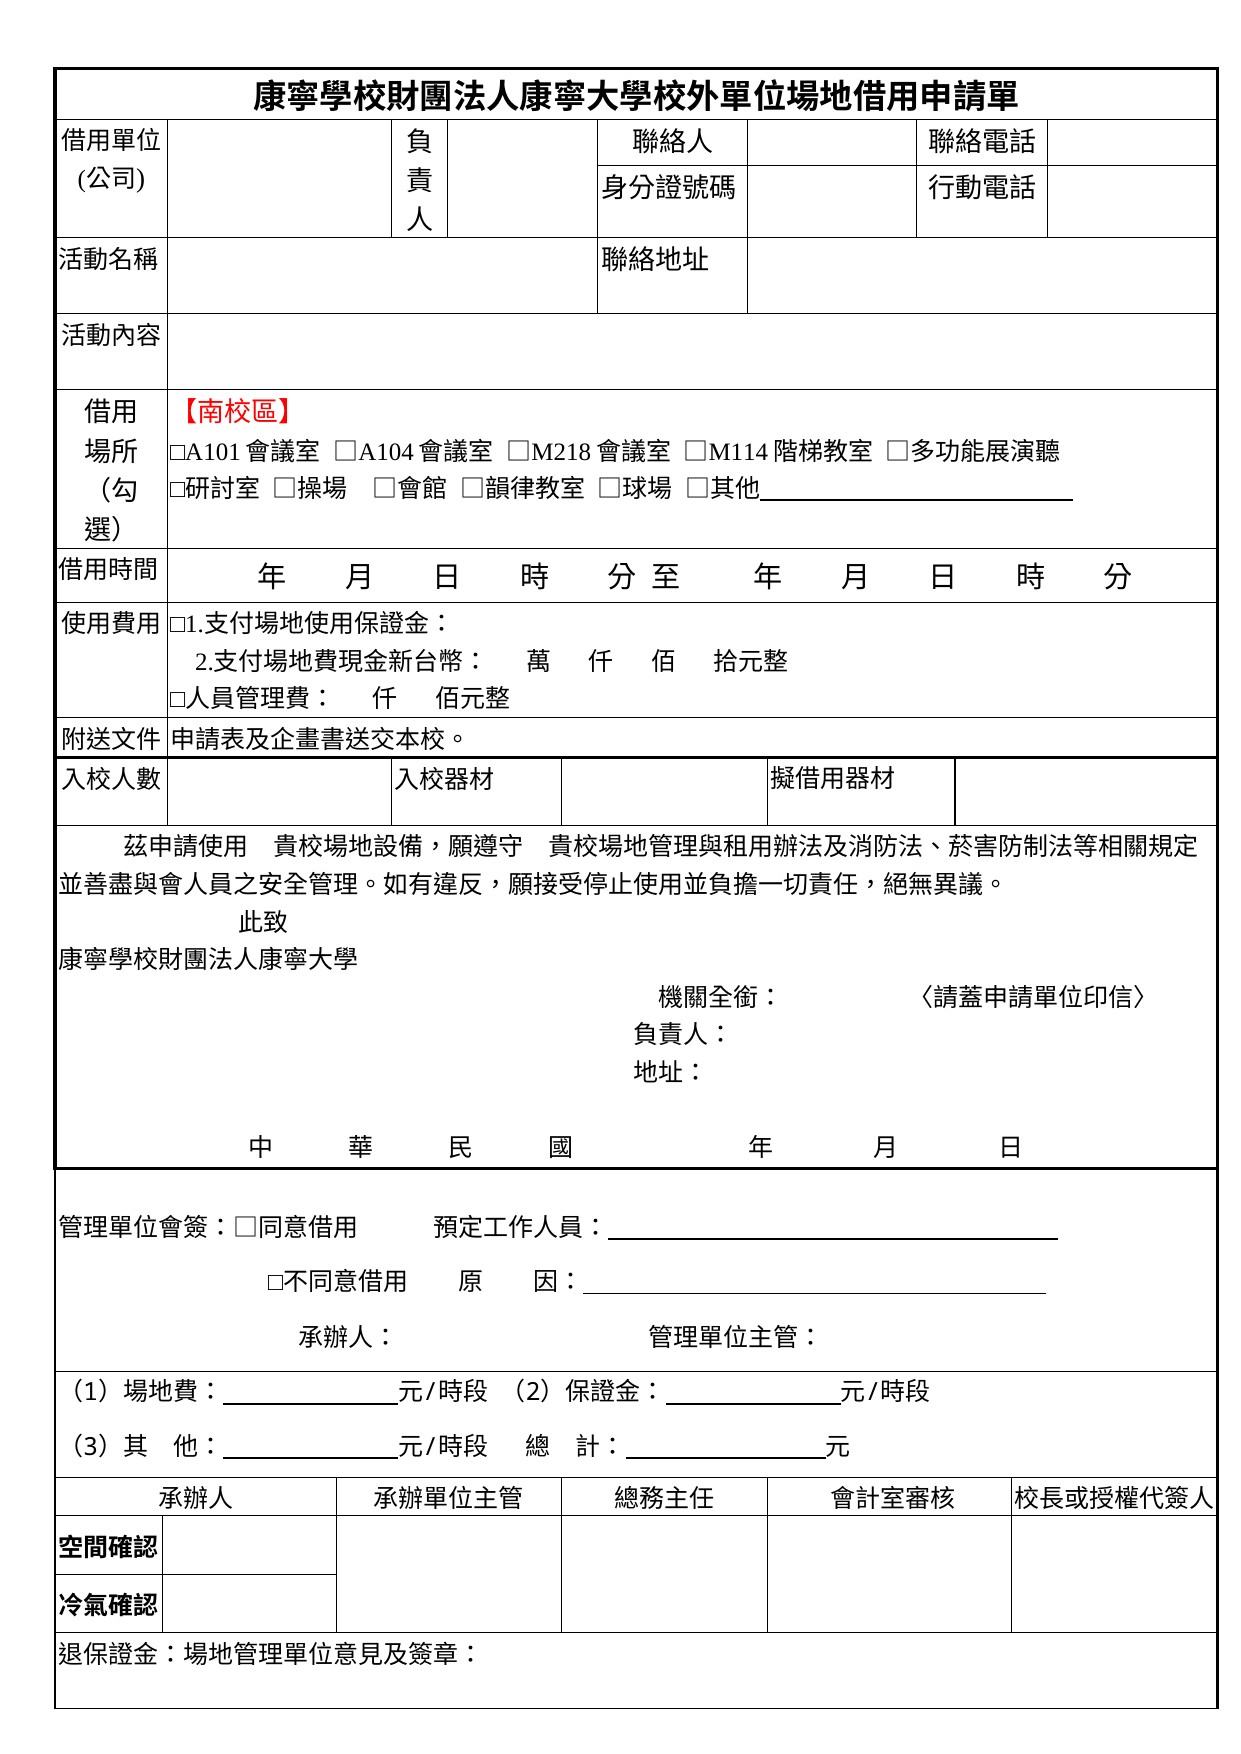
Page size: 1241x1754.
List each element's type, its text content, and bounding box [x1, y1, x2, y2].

table_cell 入校人數 [57, 759, 167, 825]
table_cell 聯絡人 [598, 120, 747, 164]
table_cell 校長或授權代簽人 [1012, 1478, 1216, 1515]
table_cell 入校器材 [392, 759, 561, 825]
table_cell [748, 166, 916, 237]
table_cell 承辦單位主管 [337, 1478, 561, 1515]
table_cell [168, 314, 1216, 389]
table_cell [562, 759, 767, 825]
table_cell 借用時間 [57, 549, 167, 602]
table_cell 聯絡電話 [917, 120, 1047, 164]
table_cell [1048, 166, 1216, 237]
table_cell 冷氣確認 [56, 1575, 162, 1632]
table_cell 茲申請使用 貴校場地設備，願遵守 貴校場地管理與租用辦法及消防法、菸害防制法等相關規定並善盡與會人員之安全管理。如有違反，願接受停止使用並負擔一切責任，絕無異議。 此致 康寧學校財團法人康寧大學 機關全銜： 〈請蓋申請單位印信〉 負責人： 地址： 中 華 民 國 年 月 日 [57, 826, 1216, 1167]
table_cell 聯絡地址 [598, 238, 747, 313]
table_cell 擬借用器材 [768, 759, 954, 825]
table_cell [168, 238, 597, 313]
table_cell [562, 1516, 767, 1632]
table_cell （1）場地費： 元/時段 （2）保證金： 元/時段 （3）其 他： 元/時段 總 計： 元 [56, 1372, 1216, 1477]
table_cell [448, 120, 597, 237]
table_cell 空間確認 [56, 1516, 162, 1573]
table_cell [1048, 120, 1216, 164]
table_cell 借用單位(公司) [57, 120, 167, 237]
table_cell [748, 238, 1216, 313]
table_cell 附送文件 [57, 718, 167, 756]
table_cell [768, 1516, 1011, 1632]
table_cell [168, 759, 391, 825]
table_cell [956, 759, 1216, 825]
table_cell 【南校區】 □A101會議室 □A104會議室 □M218會議室 □M114階梯教室 □多功能展演聽 □研討室 □操場 □會館 □韻律教室 □球場 □其他_________________________ [168, 390, 1216, 547]
table_header 康寧學校財團法人康寧大學校外單位場地借用申請單 [57, 70, 1216, 118]
table_cell 申請表及企畫書送交本校。 [168, 718, 1216, 756]
table_cell □1.支付場地使用保證金： 2.支付場地費現金新台幣： 萬 仟 佰 拾元整 □人員管理費： 仟 佰元整 [168, 603, 1216, 717]
table_cell 借用 場所 （勾選） [57, 390, 167, 547]
table_cell [1012, 1516, 1216, 1632]
table_cell 活動名稱 [57, 238, 167, 313]
table_cell [748, 120, 916, 164]
table_cell 總務主任 [562, 1478, 767, 1515]
table_cell 負 責 人 [392, 120, 447, 237]
table_cell [163, 1516, 336, 1573]
table_cell [163, 1575, 336, 1632]
table_cell [337, 1516, 561, 1632]
table_cell 會計室審核 [768, 1478, 1011, 1515]
table_cell 身分證號碼 [598, 166, 747, 237]
table_cell 使用費用 [57, 603, 167, 717]
table_cell 管理單位會簽：□同意借用 預定工作人員： □不同意借用 原 因： 承辦人： 管理單位主管： [56, 1170, 1216, 1371]
table_cell [168, 120, 391, 237]
table_cell 行動電話 [917, 166, 1047, 237]
table_cell 退保證金：場地管理單位意見及簽章： [56, 1633, 1216, 1708]
table_cell 活動內容 [57, 314, 167, 389]
table_cell 承辦人 [56, 1478, 336, 1515]
table_cell 年 月 日 時 分 至 年 月 日 時 分 [168, 549, 1216, 602]
